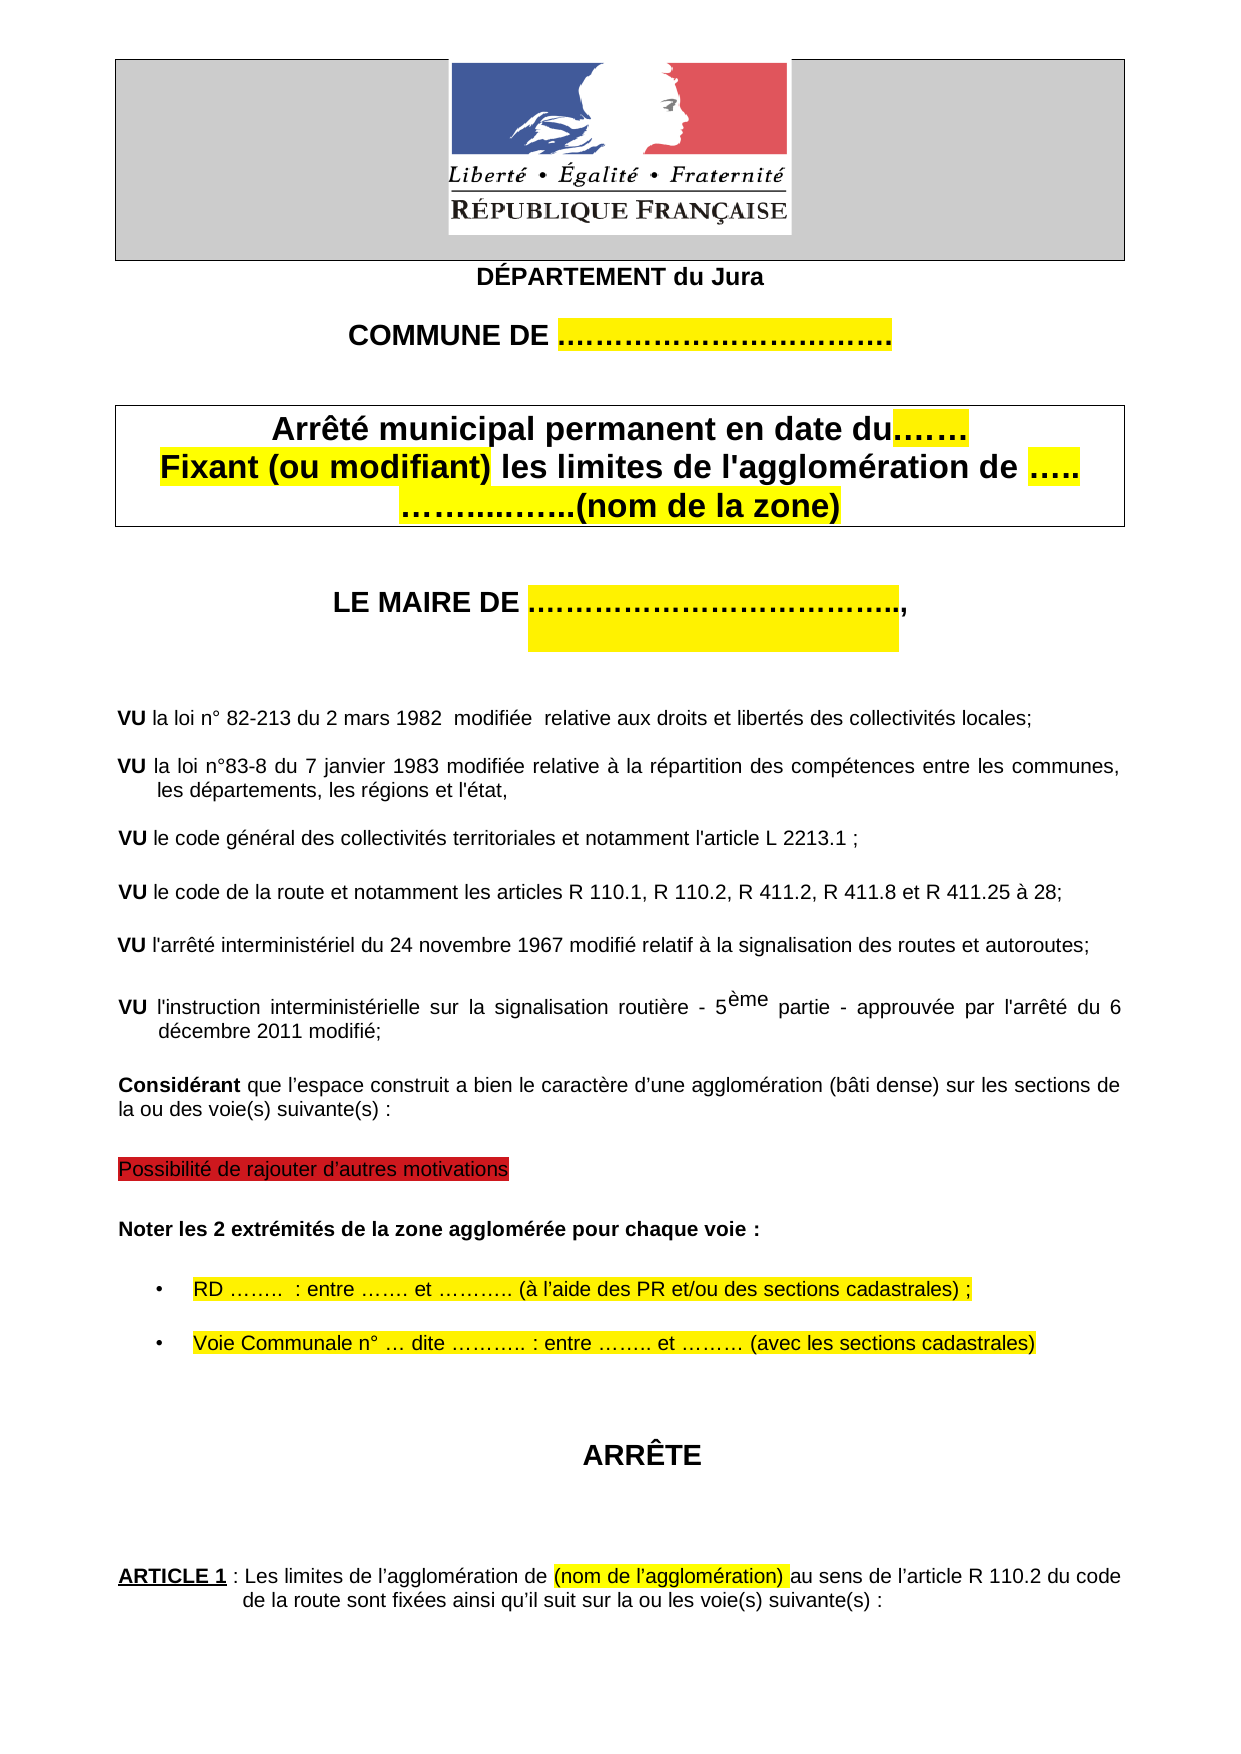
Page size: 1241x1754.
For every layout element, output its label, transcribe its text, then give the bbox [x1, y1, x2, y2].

text Noter les 2 extrémités de la zone agglomérée pour chaque voie : [118, 1217, 1122, 1241]
subtitle COMMUNE DE .……………………………. [118, 318, 1122, 351]
text VU l'instruction interministérielle sur la signalisation routière - 5ème partie - approuvée par l'arrêté du 6 décembre 2011 modifié; [118, 987, 1122, 1043]
text ARRÊTE [162, 1438, 1122, 1471]
subtitle Arrêté municipal permanent en date du.…… [116, 406, 1124, 444]
list RD …….. : entre ……. et ……….. (à l’aide des PR et/ou des sections cadastrales) ; [156, 1277, 1122, 1301]
text Possibilité de rajouter d’autres motivations [118, 1157, 1122, 1181]
text VU la loi n° 82-213 du 2 mars 1982 modifiée relative aux droits et libertés des collectivités locales; [117, 706, 1122, 730]
text LE MAIRE DE .……………………………….., [118, 585, 1122, 652]
text VU l'arrêté interministériel du 24 novembre 1967 modifié relatif à la signalisation des routes et autoroutes; [117, 933, 1122, 957]
list Voie Communale n° … dite ……….. : entre …….. et ……… (avec les sections cadastrales) [156, 1331, 1122, 1354]
picture [448, 59, 792, 235]
text VU le code général des collectivités territoriales et notamment l'article L 2213.1 ; [118, 826, 1122, 850]
text Considérant que l’espace construit a bien le caractère d’une agglomération (bâti dense) sur les sections de la ou des voie(s) suivante(s) : [118, 1073, 1122, 1121]
text VU la loi n°83-8 du 7 janvier 1983 modifiée relative à la répartition des compétences entre les communes, les départements, les régions et l'état, [117, 754, 1122, 802]
subtitle Fixant (ou modifiant) les limites de l'agglomération de …..…….....…...(nom de la zone) [116, 444, 1124, 526]
text VU le code de la route et notamment les articles R 110.1, R 110.2, R 411.2, R 411.8 et R 411.25 à 28; [118, 880, 1122, 904]
subtitle DÉPARTEMENT du Jura [118, 261, 1122, 291]
text ARTICLE 1 : Les limites de l’agglomération de (nom de l’agglomération) au sens de l’article R 110.2 du code de la route sont fixées ainsi qu’il suit sur la ou les voie(s) suivante(s) : [118, 1564, 1122, 1612]
